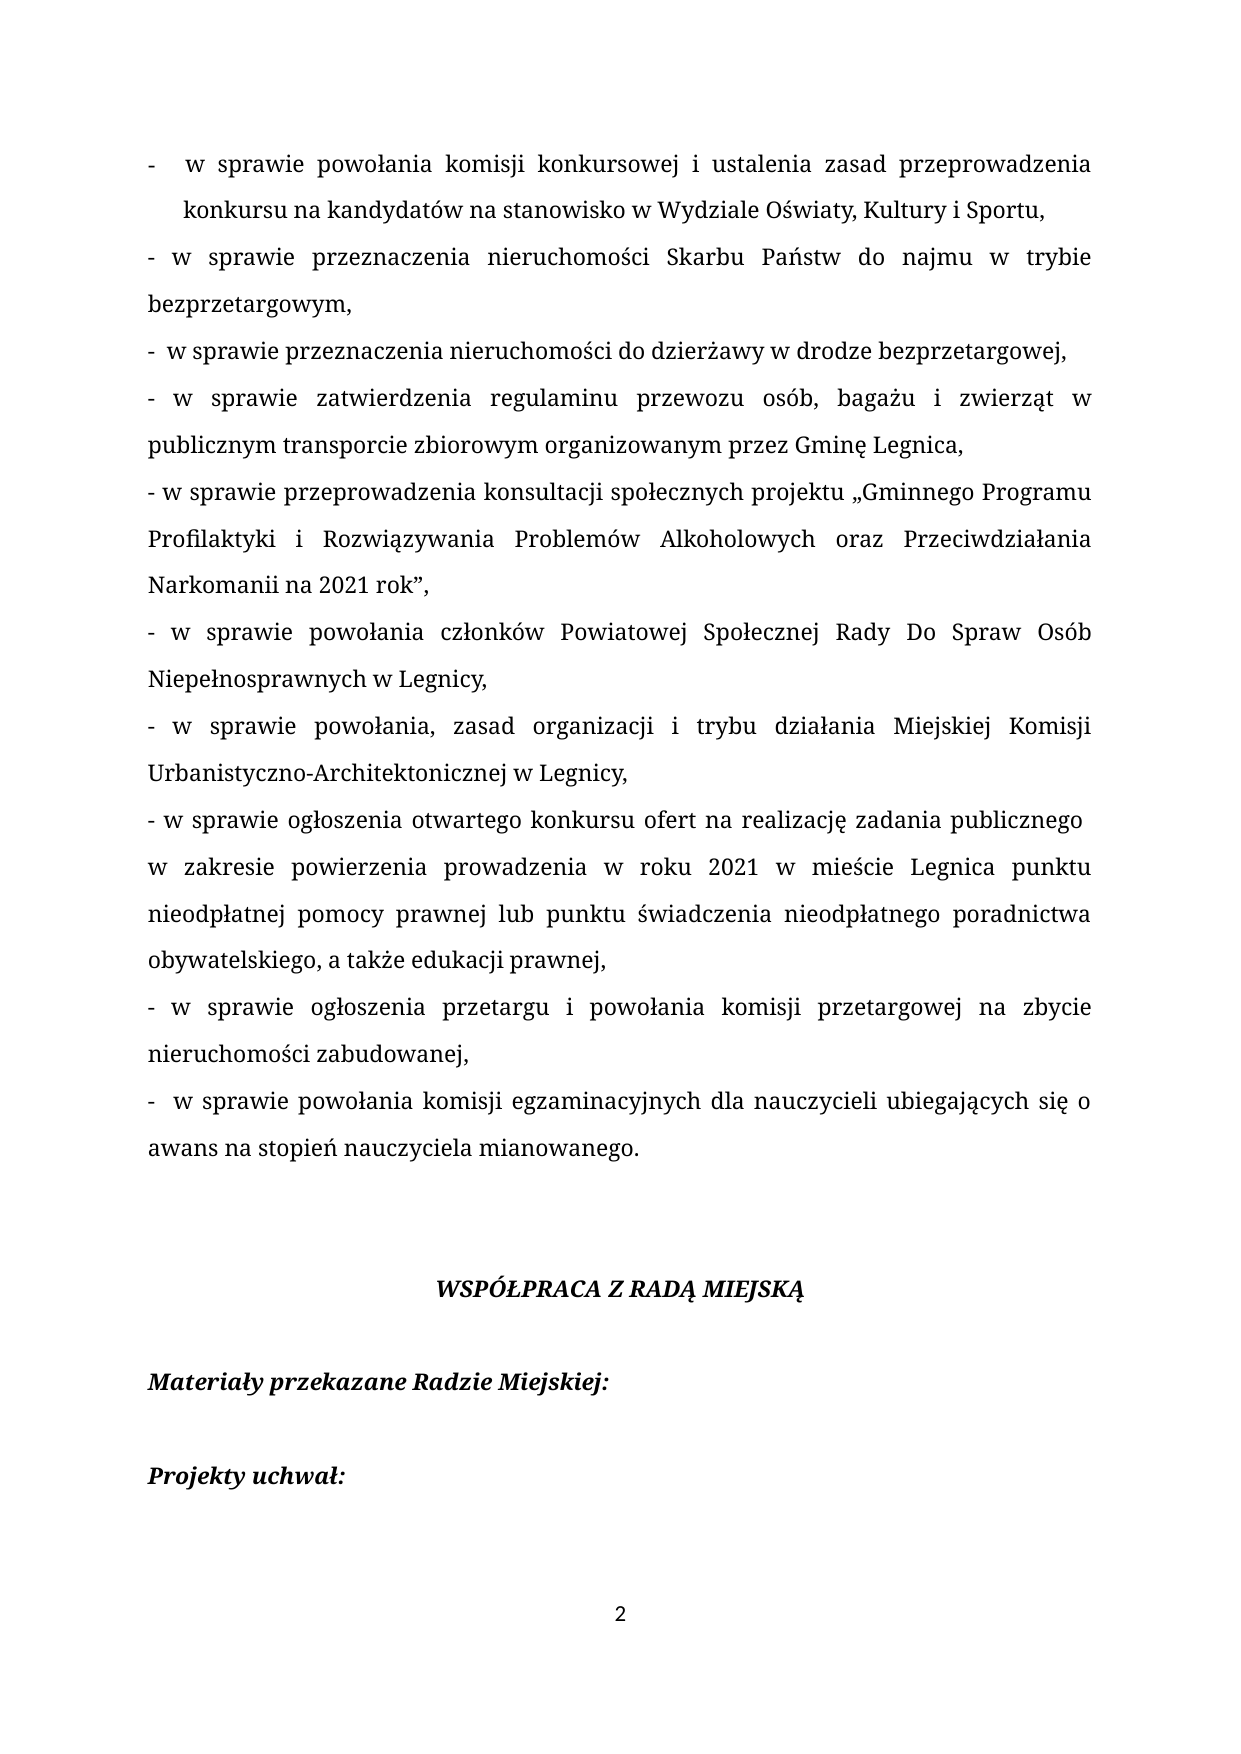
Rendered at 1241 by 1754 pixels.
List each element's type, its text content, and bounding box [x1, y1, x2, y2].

text - w sprawie powołania członków Powiatowej Społecznej Rady Do Spraw Osób Niepełnosprawnych w Legnicy, [148, 616, 1093, 694]
text - w sprawie powołania komisji egzaminacyjnych dla nauczycieli ubiegających się o awans na stopień nauczyciela mianowanego. [148, 1085, 1093, 1163]
text - w sprawie ogłoszenia otwartego konkursu ofert na realizację zadania publicznego w zakresie powierzenia prowadzenia w roku 2021 w mieście Legnica punktu nieodpłatnej pomocy prawnej lub punktu świadczenia nieodpłatnego poradnictwa obywatelskiego, a także edukacji prawnej, [148, 804, 1093, 976]
text - w sprawie zatwierdzenia regulaminu przewozu osób, bagażu i zwierząt w publicznym transporcie zbiorowym organizowanym przez Gminę Legnica, [148, 382, 1093, 460]
text - w sprawie powołania, zasad organizacji i trybu działania Miejskiej Komisji Urbanistyczno-Architektonicznej w Legnicy, [148, 710, 1093, 788]
text Projekty uchwał: [148, 1460, 1093, 1491]
text - w sprawie przeznaczenia nieruchomości do dzierżawy w drodze bezprzetargowej, [148, 335, 1093, 366]
text - w sprawie przeznaczenia nieruchomości Skarbu Państw do najmu w trybie bezprzetargowym, [148, 241, 1093, 319]
text Materiały przekazane Radzie Miejskiej: [148, 1366, 1093, 1398]
text WSPÓŁPRACA Z RADĄ MIEJSKĄ [148, 1273, 1093, 1304]
text - w sprawie przeprowadzenia konsultacji społecznych projektu „Gminnego Programu Profilaktyki i Rozwiązywania Problemów Alkoholowych oraz Przeciwdziałania Narkomanii na 2021 rok”, [148, 476, 1093, 601]
text - w sprawie ogłoszenia przetargu i powołania komisji przetargowej na zbycie nieruchomości zabudowanej, [148, 991, 1093, 1069]
list w sprawie powołania komisji konkursowej i ustalenia zasad przeprowadzenia konkursu na kandydatów na stanowisko w Wydziale Oświaty, Kultury i Sportu, [148, 148, 1093, 226]
